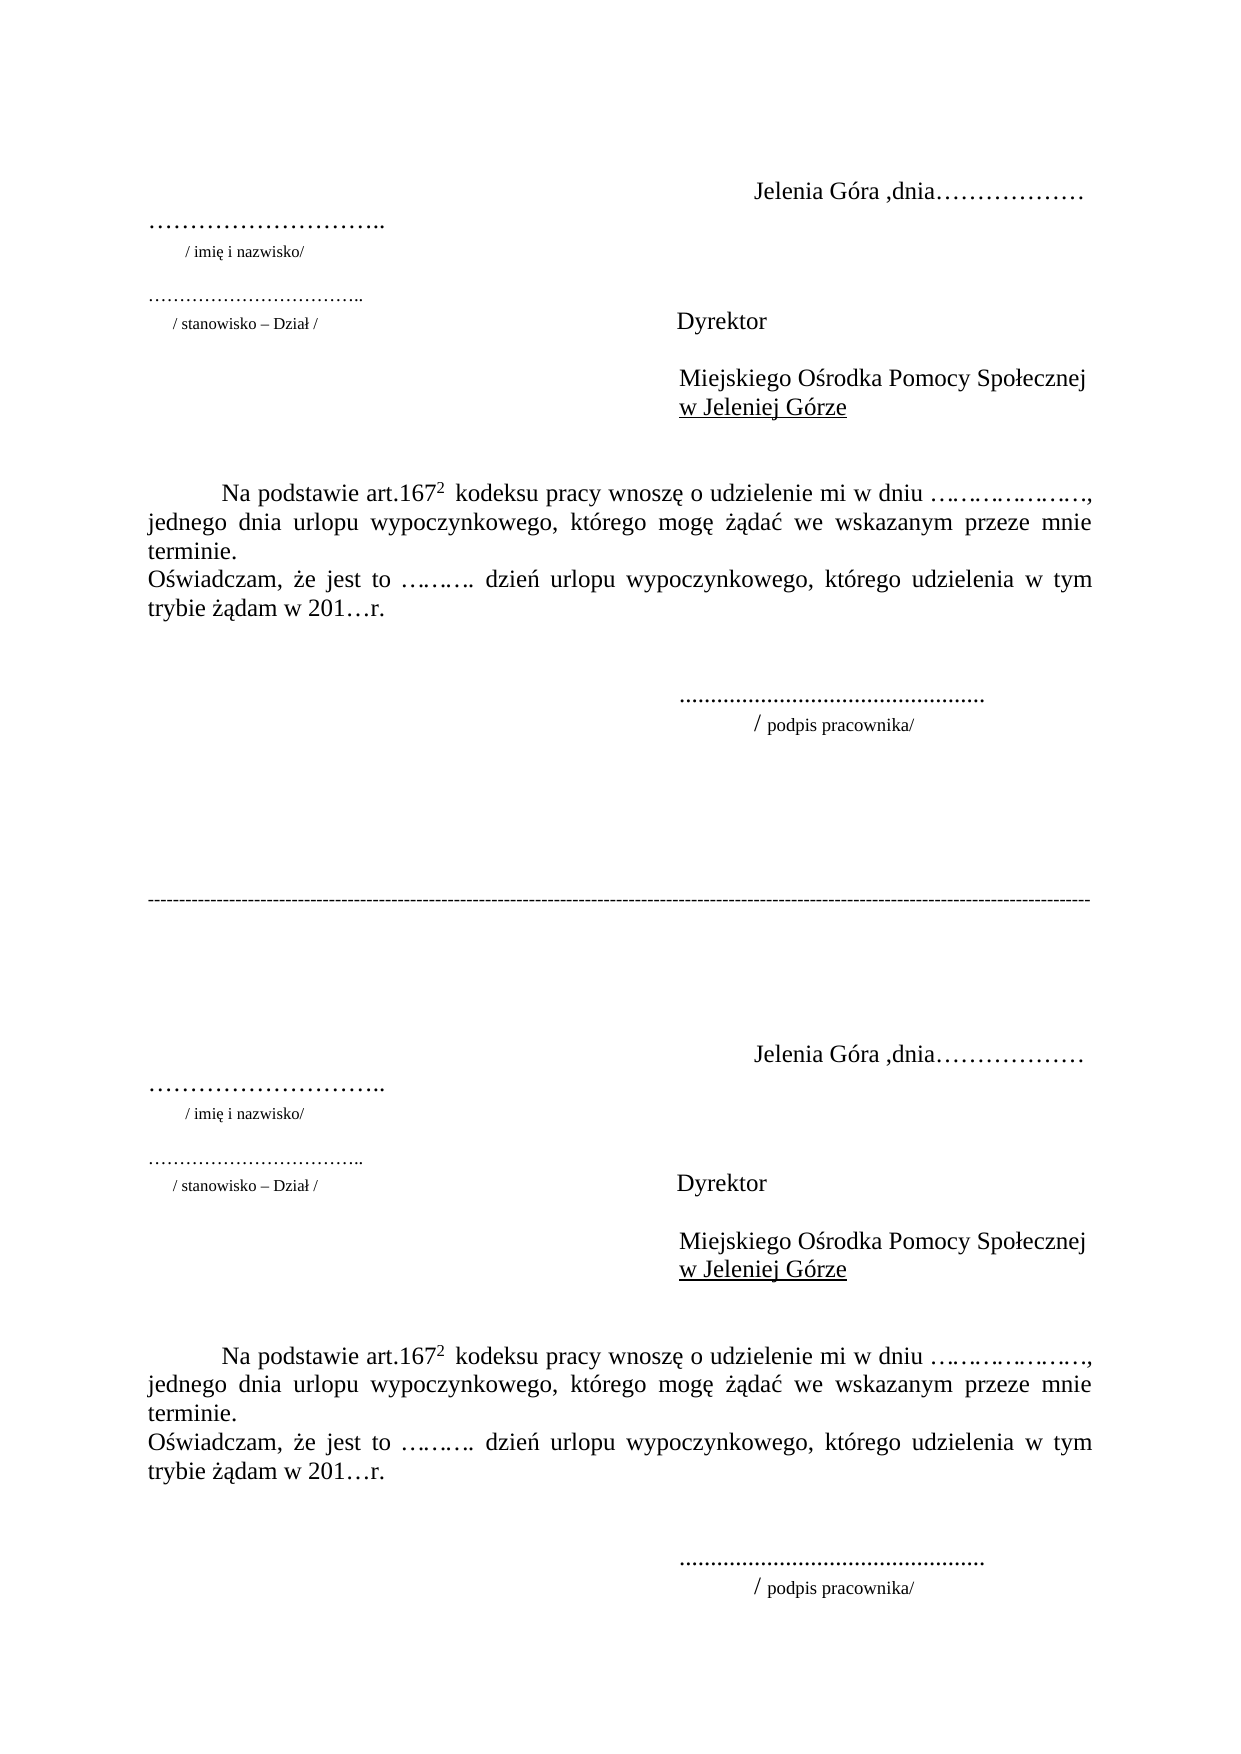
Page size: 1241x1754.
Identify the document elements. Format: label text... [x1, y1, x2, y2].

text …………………………….. [148, 1147, 1093, 1168]
text / imię i nazwisko/ [148, 1096, 1093, 1125]
text w Jeleniej Górze [148, 392, 1093, 421]
text w Jeleniej Górze [148, 1254, 1093, 1283]
text ……………………….. [148, 1068, 1093, 1096]
text Oświadczam, że jest to ………. dzień urlopu wypoczynkowego, którego udzielenia w tym trybie żądam w 201…r. [148, 564, 1093, 622]
text Jelenia Góra ,dnia……………… [148, 176, 1093, 205]
text Jelenia Góra ,dnia……………… [148, 1039, 1093, 1068]
text ................................................. [148, 1542, 1093, 1571]
text …………………………….. [148, 284, 1093, 306]
text / imię i nazwisko/ [148, 234, 1093, 263]
text Na podstawie art.1672 kodeksu pracy wnoszę o udzielenie mi w dniu …………………, jednego dnia urlopu wypoczynkowego, którego mogę żądać we wskazanym przeze mnie terminie. [148, 478, 1093, 564]
text ................................................. [148, 679, 1093, 708]
text / stanowisko – Dział / Dyrektor [148, 306, 1093, 334]
text Na podstawie art.1672 kodeksu pracy wnoszę o udzielenie mi w dniu …………………, jednego dnia urlopu wypoczynkowego, którego mogę żądać we wskazanym przeze mnie terminie. [148, 1341, 1093, 1427]
text Oświadczam, że jest to ………. dzień urlopu wypoczynkowego, którego udzielenia w tym trybie żądam w 201…r. [148, 1427, 1093, 1484]
text ……………………….. [148, 205, 1093, 234]
text ------------------------------------------------------------------------------------------------------------------------------------------------------- [148, 888, 1093, 909]
text Miejskiego Ośrodka Pomocy Społecznej [148, 363, 1093, 392]
text / stanowisko – Dział / Dyrektor [148, 1168, 1093, 1197]
text Miejskiego Ośrodka Pomocy Społecznej [148, 1226, 1093, 1254]
text / podpis pracownika/ [148, 1571, 1093, 1599]
text / podpis pracownika/ [148, 708, 1093, 737]
